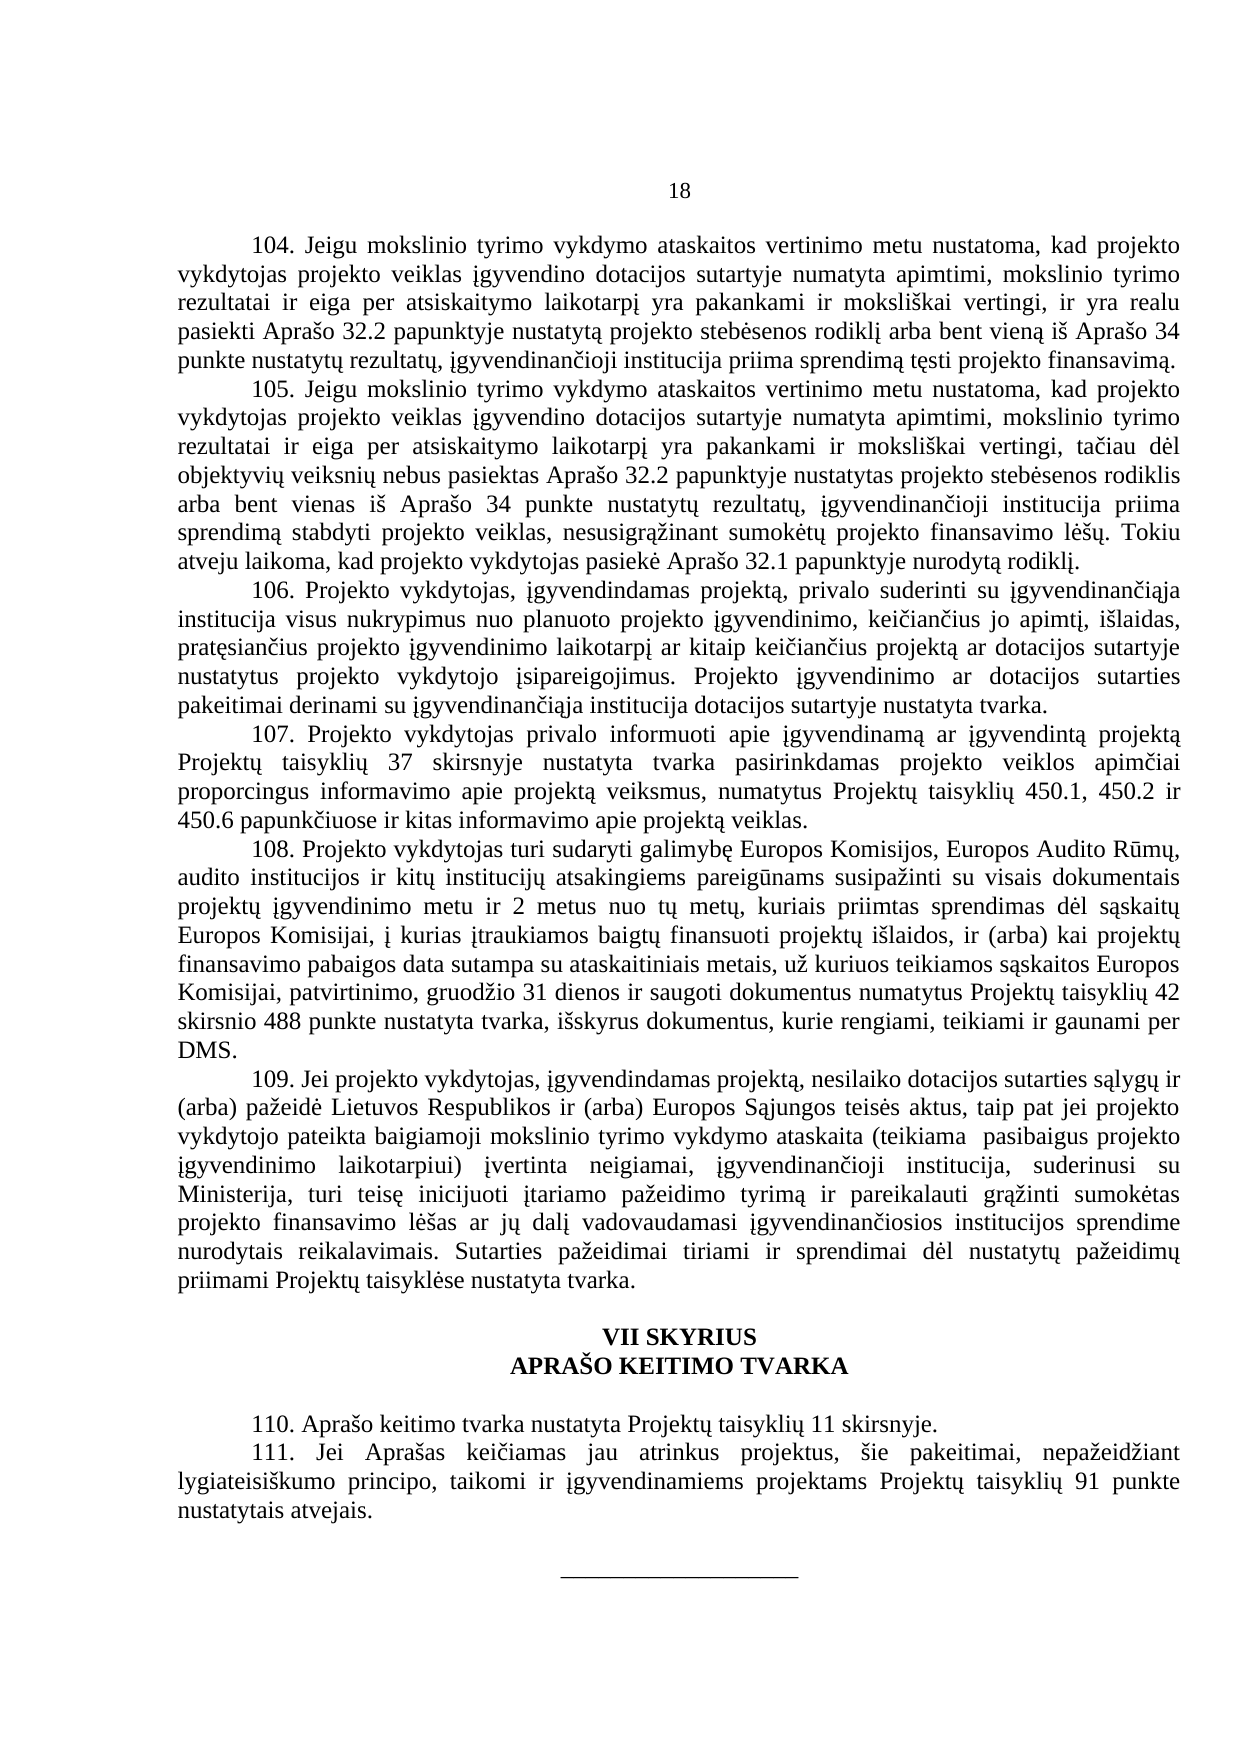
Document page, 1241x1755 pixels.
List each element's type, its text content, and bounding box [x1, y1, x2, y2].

text 104. Jeigu mokslinio tyrimo vykdymo ataskaitos vertinimo metu nustatoma, kad projekto vykdytojas projekto veiklas įgyvendino dotacijos sutartyje numatyta apimtimi, mokslinio tyrimo rezultatai ir eiga per atsiskaitymo laikotarpį yra pakankami ir moksliškai vertingi, ir yra realu pasiekti Aprašo 32.2 papunktyje nustatytą projekto stebėsenos rodiklį arba bent vieną iš Aprašo 34 punkte nustatytų rezultatų, įgyvendinančioji institucija priima sprendimą tęsti projekto finansavimą. [177, 230, 1181, 374]
text 111. Jei Aprašas keičiamas jau atrinkus projektus, šie pakeitimai, nepažeidžiant lygiateisiškumo principo, taikomi ir įgyvendinamiems projektams Projektų taisyklių 91 punkte nustatytais atvejais. [177, 1437, 1181, 1524]
text VII SKYRIUS [177, 1322, 1181, 1351]
text 108. Projekto vykdytojas turi sudaryti galimybę Europos Komisijos, Europos Audito Rūmų, audito institucijos ir kitų institucijų atsakingiems pareigūnams susipažinti su visais dokumentais projektų įgyvendinimo metu ir 2 metus nuo tų metų, kuriais priimtas sprendimas dėl sąskaitų Europos Komisijai, į kurias įtraukiamos baigtų finansuoti projektų išlaidos, ir (arba) kai projektų finansavimo pabaigos data sutampa su ataskaitiniais metais, už kuriuos teikiamos sąskaitos Europos Komisijai, patvirtinimo, gruodžio 31 dienos ir saugoti dokumentus numatytus Projektų taisyklių 42 skirsnio 488 punkte nustatyta tvarka, išskyrus dokumentus, kurie rengiami, teikiami ir gaunami per DMS. [177, 834, 1181, 1064]
text 109. Jei projekto vykdytojas, įgyvendindamas projektą, nesilaiko dotacijos sutarties sąlygų ir (arba) pažeidė Lietuvos Respublikos ir (arba) Europos Sąjungos teisės aktus, taip pat jei projekto vykdytojo pateikta baigiamoji mokslinio tyrimo vykdymo ataskaita (teikiama pasibaigus projekto įgyvendinimo laikotarpiui) įvertinta neigiamai, įgyvendinančioji institucija, suderinusi su Ministerija, turi teisę inicijuoti įtariamo pažeidimo tyrimą ir pareikalauti grąžinti sumokėtas projekto finansavimo lėšas ar jų dalį vadovaudamasi įgyvendinančiosios institucijos sprendime nurodytais reikalavimais. Sutarties pažeidimai tiriami ir sprendimai dėl nustatytų pažeidimų priimami Projektų taisyklėse nustatyta tvarka. [177, 1064, 1181, 1294]
text APRAŠO KEITIMO TVARKA [177, 1351, 1181, 1380]
text 110. Aprašo keitimo tvarka nustatyta Projektų taisyklių 11 skirsnyje. [177, 1409, 1181, 1437]
text 105. Jeigu mokslinio tyrimo vykdymo ataskaitos vertinimo metu nustatoma, kad projekto vykdytojas projekto veiklas įgyvendino dotacijos sutartyje numatyta apimtimi, mokslinio tyrimo rezultatai ir eiga per atsiskaitymo laikotarpį yra pakankami ir moksliškai vertingi, tačiau dėl objektyvių veiksnių nebus pasiektas Aprašo 32.2 papunktyje nustatytas projekto stebėsenos rodiklis arba bent vienas iš Aprašo 34 punkte nustatytų rezultatų, įgyvendinančioji institucija priima sprendimą stabdyti projekto veiklas, nesusigrąžinant sumokėtų projekto finansavimo lėšų. Tokiu atveju laikoma, kad projekto vykdytojas pasiekė Aprašo 32.1 papunktyje nurodytą rodiklį. [177, 374, 1181, 575]
text 107. Projekto vykdytojas privalo informuoti apie įgyvendinamą ar įgyvendintą projektą Projektų taisyklių 37 skirsnyje nustatyta tvarka pasirinkdamas projekto veiklos apimčiai proporcingus informavimo apie projektą veiksmus, numatytus Projektų taisyklių 450.1, 450.2 ir 450.6 papunkčiuose ir kitas informavimo apie projektą veiklas. [177, 719, 1181, 834]
text 106. Projekto vykdytojas, įgyvendindamas projektą, privalo suderinti su įgyvendinančiąja institucija visus nukrypimus nuo planuoto projekto įgyvendinimo, keičiančius jo apimtį, išlaidas, pratęsiančius projekto įgyvendinimo laikotarpį ar kitaip keičiančius projektą ar dotacijos sutartyje nustatytus projekto vykdytojo įsipareigojimus. Projekto įgyvendinimo ar dotacijos sutarties pakeitimai derinami su įgyvendinančiąja institucija dotacijos sutartyje nustatyta tvarka. [177, 575, 1181, 719]
text ___________________ [177, 1552, 1181, 1581]
